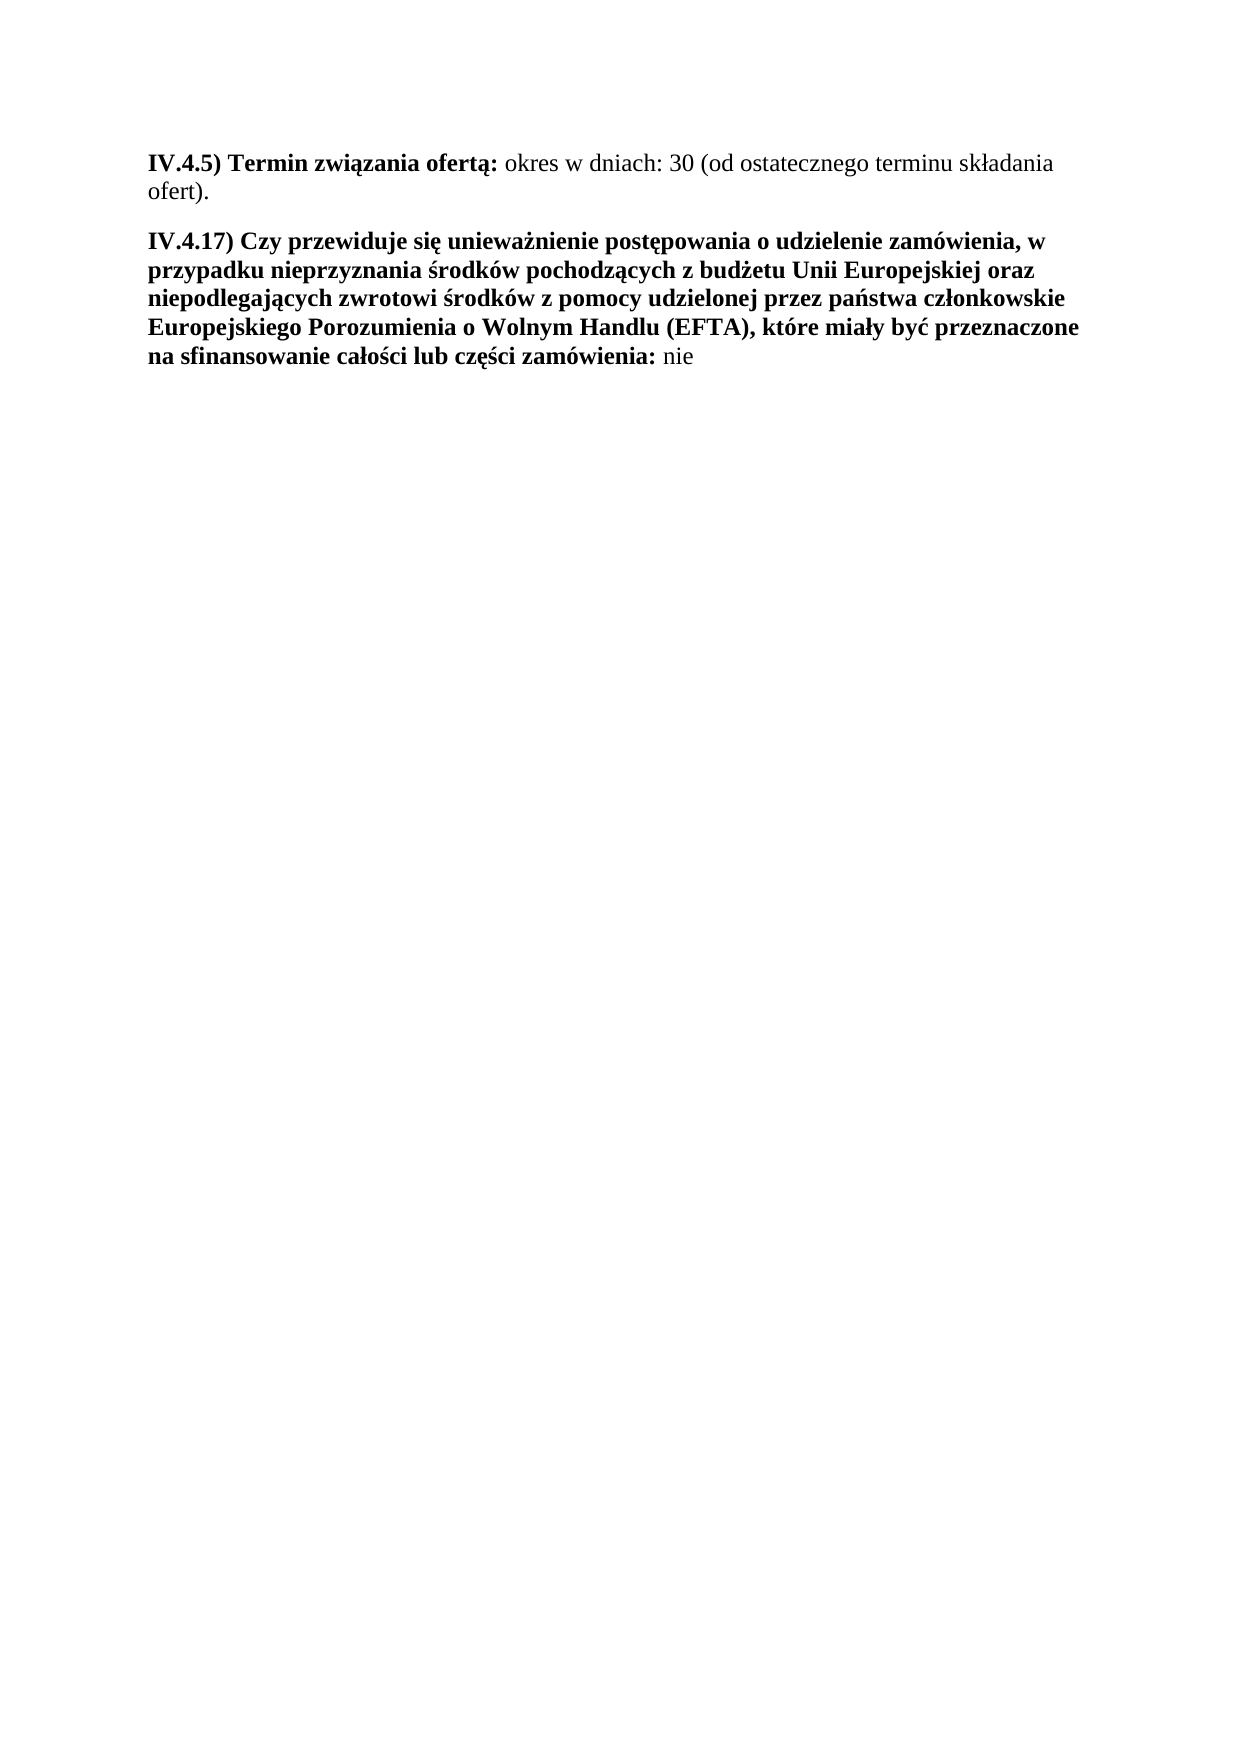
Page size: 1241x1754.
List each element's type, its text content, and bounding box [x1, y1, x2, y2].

text IV.4.5) Termin związania ofertą: okres w dniach: 30 (od ostatecznego terminu składania ofert). [148, 148, 1093, 205]
text IV.4.17) Czy przewiduje się unieważnienie postępowania o udzielenie zamówienia, w przypadku nieprzyznania środków pochodzących z budżetu Unii Europejskiej oraz niepodlegających zwrotowi środków z pomocy udzielonej przez państwa członkowskie Europejskiego Porozumienia o Wolnym Handlu (EFTA), które miały być przeznaczone na sfinansowanie całości lub części zamówienia: nie [148, 226, 1093, 370]
